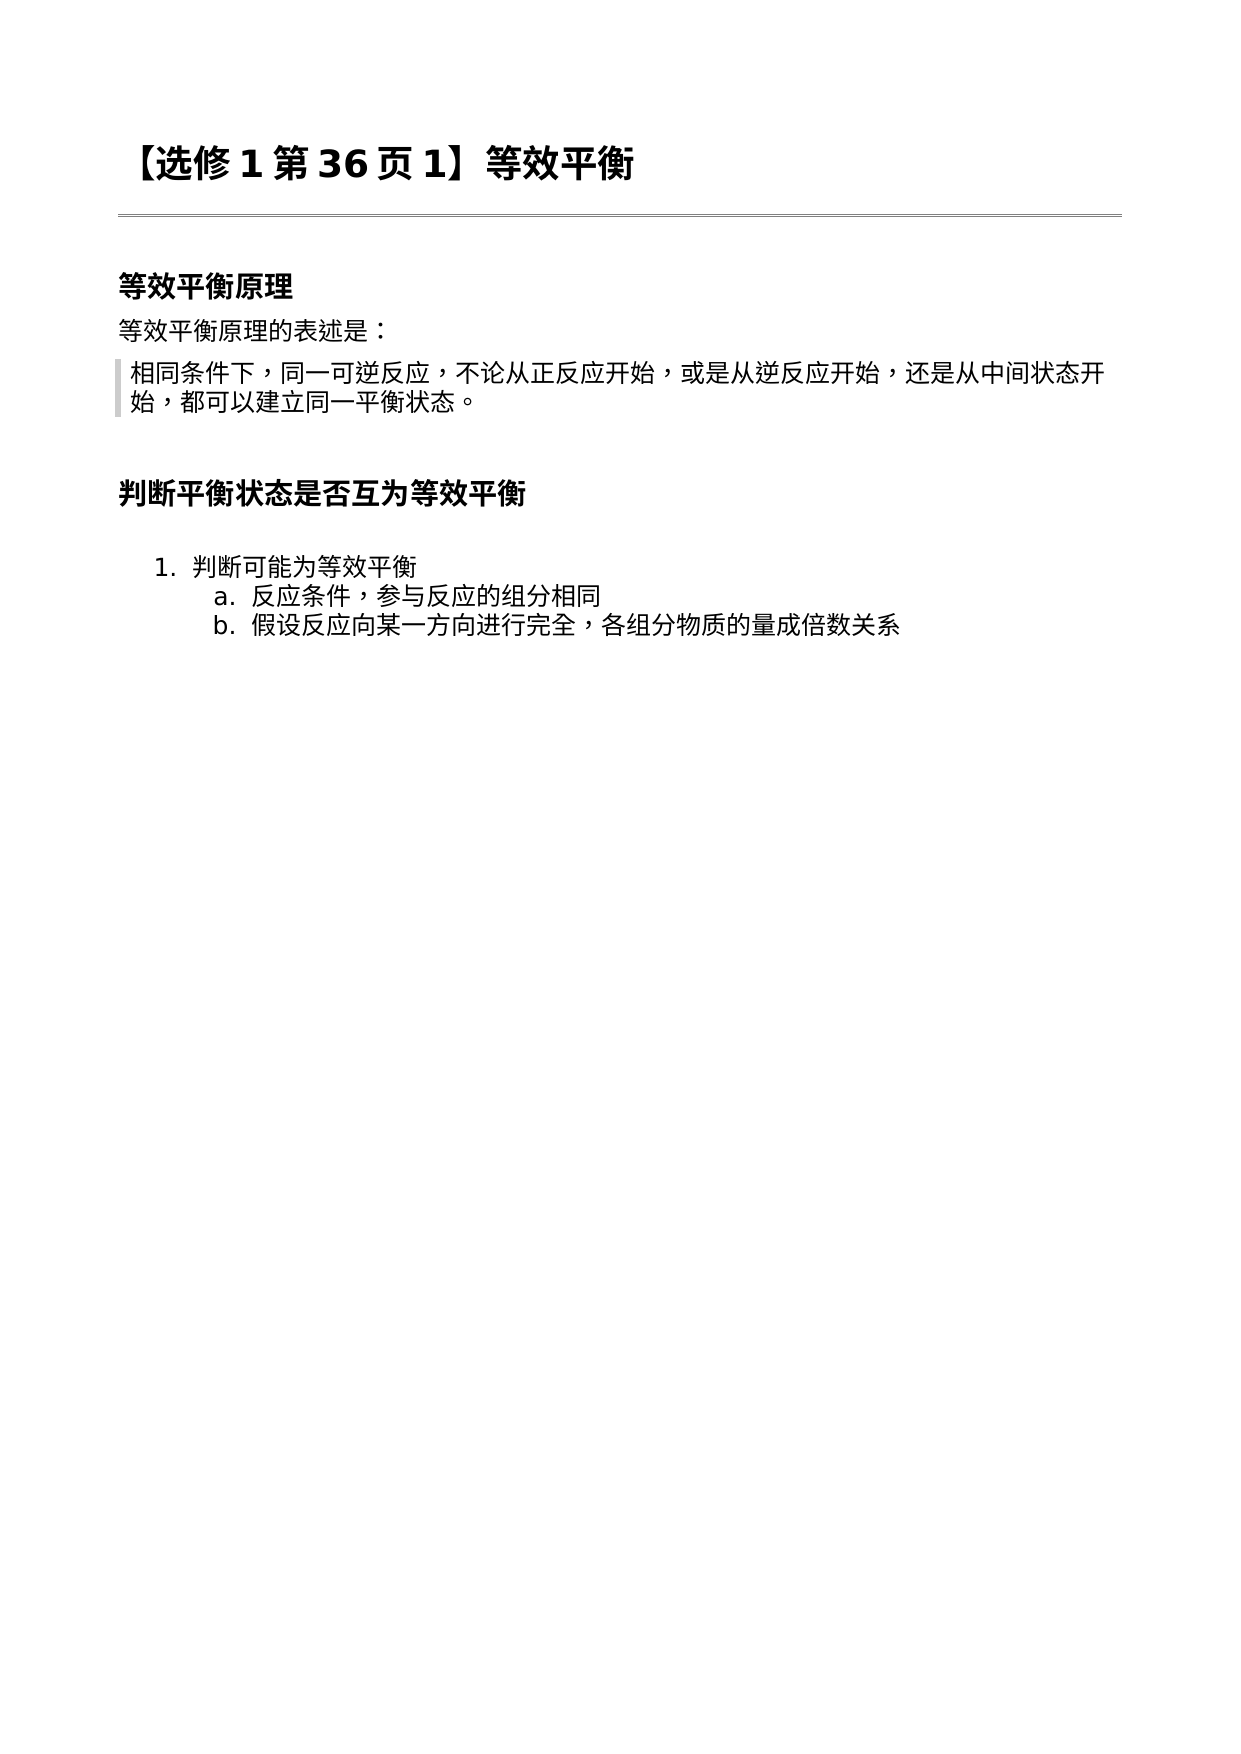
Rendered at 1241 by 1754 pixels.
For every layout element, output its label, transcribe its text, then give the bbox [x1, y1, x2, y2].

table_header 相同条件下，同一可逆反应，不论从正反应开始，或是从逆反应开始，还是从中间状态开始，都可以建立同一平衡状态。 [121, 359, 1122, 417]
list 反应条件，参与反应的组分相同 [236, 582, 1122, 611]
list 判断可能为等效平衡 [177, 553, 1122, 582]
text 等效平衡原理的表述是： [118, 317, 1122, 346]
list 假设反应向某一方向进行完全，各组分物质的量成倍数关系 [236, 611, 1122, 641]
subtitle 等效平衡原理 [118, 271, 1122, 304]
subtitle 【选修1第36页1】等效平衡 [118, 143, 1122, 187]
subtitle 判断平衡状态是否互为等效平衡 [118, 477, 1122, 511]
